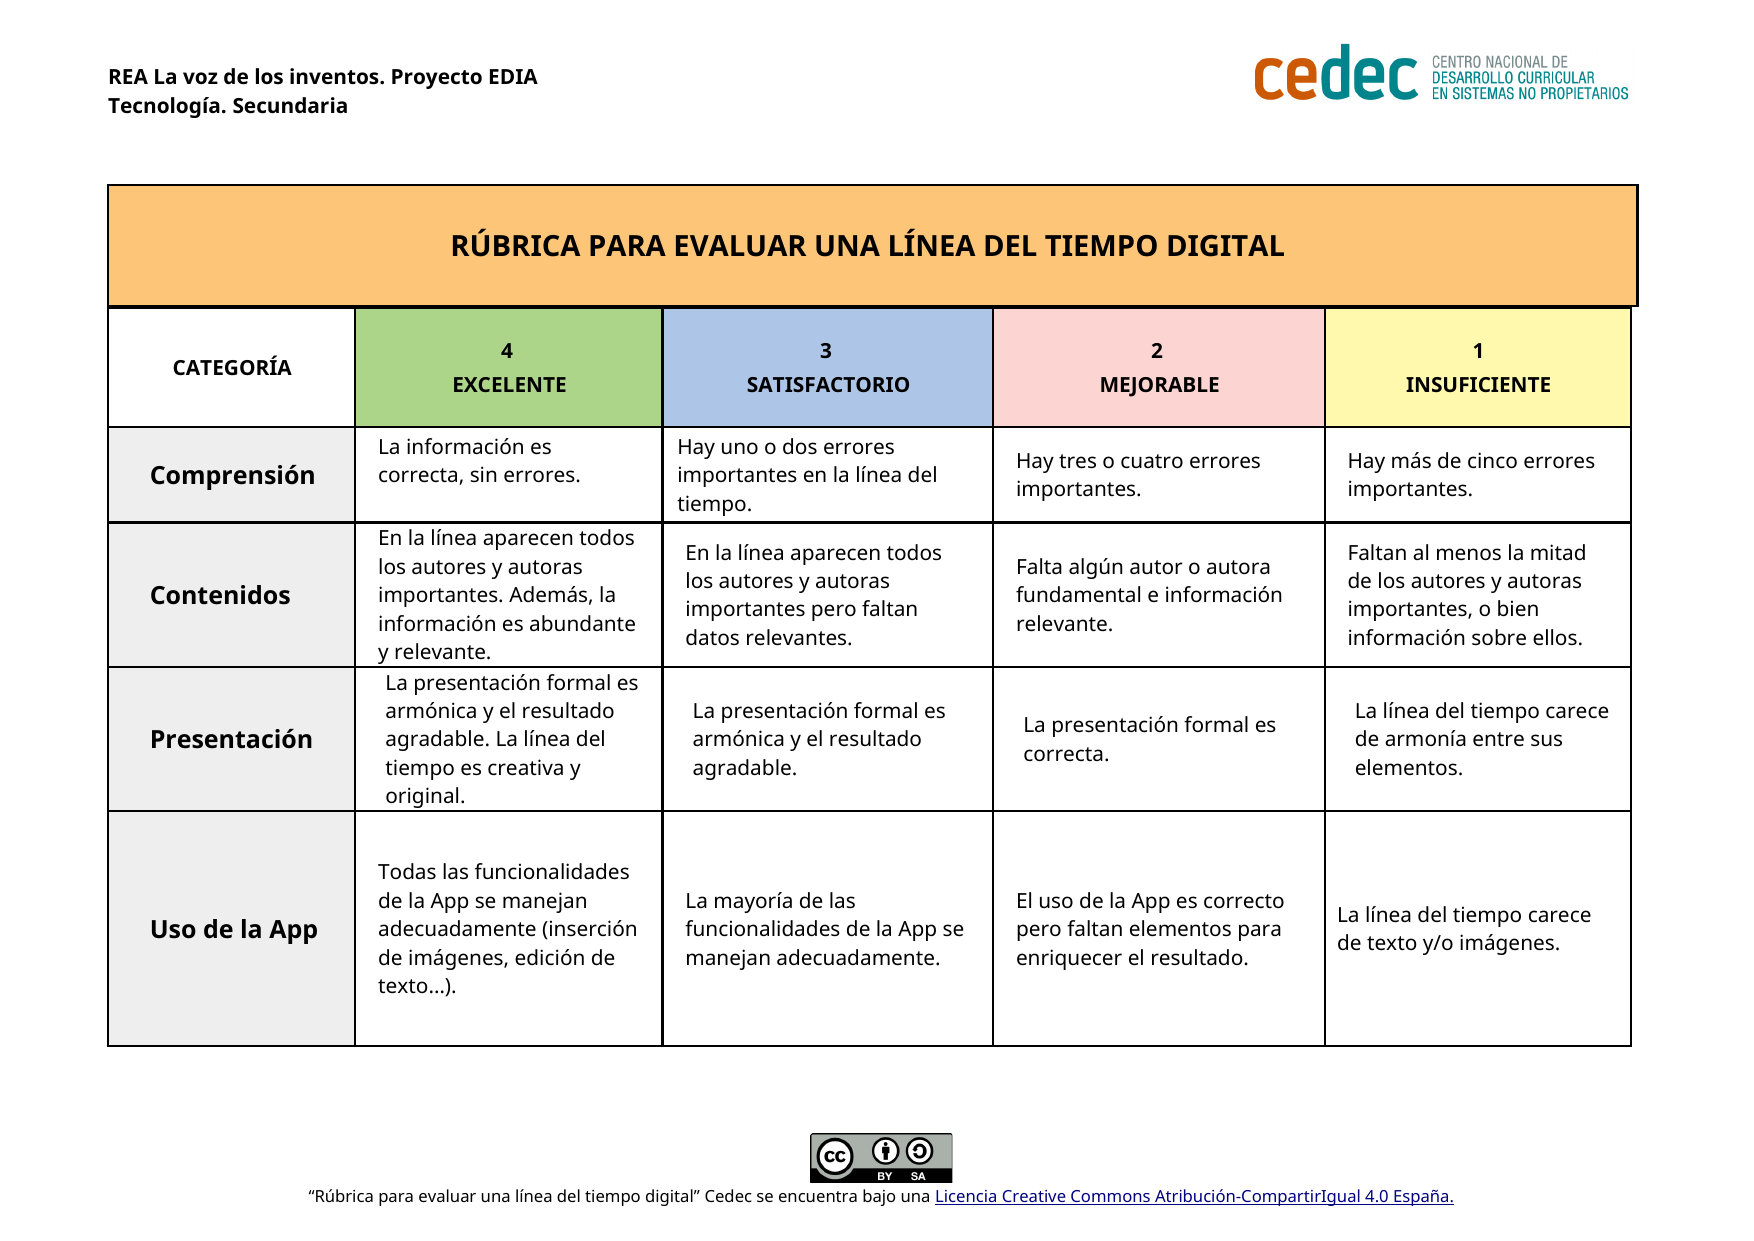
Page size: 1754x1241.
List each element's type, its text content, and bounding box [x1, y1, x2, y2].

table_cell Presentación [109, 668, 354, 810]
table_cell El uso de la App es correcto pero faltan elementos para enriquecer el resultado. [994, 812, 1324, 1045]
table_cell La mayoría de las funcionalidades de la App se manejan adecuadamente. [664, 812, 992, 1045]
table_header 4 EXCELENTE [356, 309, 661, 426]
table_cell Uso de la App [109, 812, 354, 1045]
table_cell Faltan al menos la mitad de los autores y autoras importantes, o bien información sobre ellos. [1326, 524, 1630, 666]
table_cell La línea del tiempo carece de armonía entre sus elementos. [1326, 668, 1630, 810]
table_cell Contenidos [109, 524, 354, 666]
table_cell Hay uno o dos errores importantes en la línea del tiempo. [664, 428, 992, 521]
picture [1252, 41, 1637, 110]
table_header CATEGORÍA [109, 309, 354, 426]
table_cell Todas las funcionalidades de la App se manejan adecuadamente (inserción de imágenes, edición de texto…). [356, 812, 661, 1045]
table_header 1 INSUFICIENTE [1326, 309, 1630, 426]
table_header 2 MEJORABLE [994, 309, 1324, 426]
table_cell Falta algún autor o autora fundamental e información relevante. [994, 524, 1324, 666]
table_cell Hay tres o cuatro errores importantes. [994, 428, 1324, 521]
table_cell La presentación formal es correcta. [994, 668, 1324, 810]
table_cell La presentación formal es armónica y el resultado agradable. [664, 668, 992, 810]
table_cell Comprensión [109, 428, 354, 521]
table_header RÚBRICA PARA EVALUAR UNA LÍNEA DEL TIEMPO DIGITAL [109, 186, 1636, 305]
table_header 3 SATISFACTORIO [664, 309, 992, 426]
table_cell La información es correcta, sin errores. [356, 428, 661, 521]
table_cell Hay más de cinco errores importantes. [1326, 428, 1630, 521]
table_cell En la línea aparecen todos los autores y autoras importantes. Además, la información es abundante y relevante. [356, 524, 661, 666]
picture [810, 1133, 953, 1183]
table_cell La línea del tiempo carece de texto y/o imágenes. [1326, 812, 1630, 1045]
table_cell La presentación formal es armónica y el resultado agradable. La línea del tiempo es creativa y original. [356, 668, 661, 810]
table_cell En la línea aparecen todos los autores y autoras importantes pero faltan datos relevantes. [664, 524, 992, 666]
